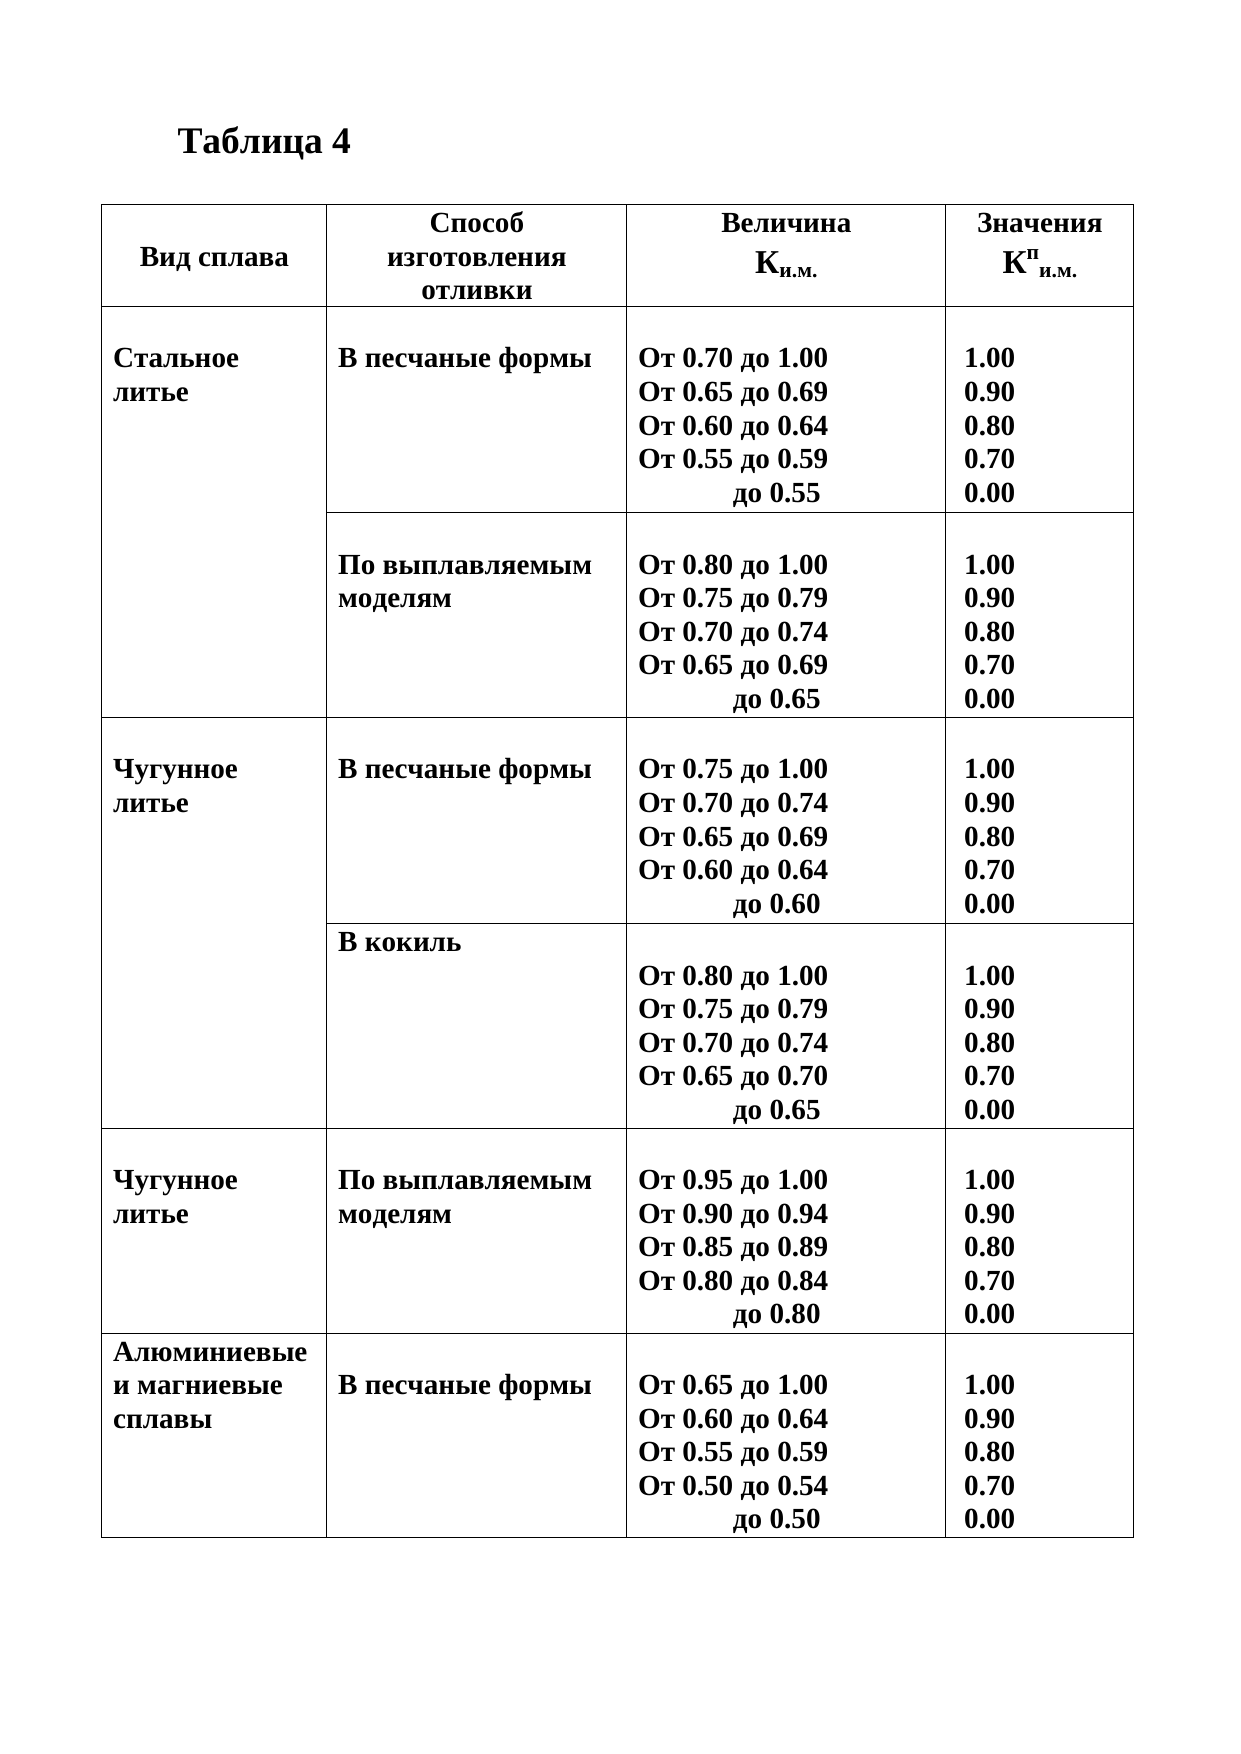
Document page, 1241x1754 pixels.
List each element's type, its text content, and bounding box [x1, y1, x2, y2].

table_cell В кокиль [327, 924, 626, 1128]
table_header Величина Ки.м. [627, 205, 945, 306]
table_cell 1.00 0.90 0.80 0.70 0.00 [946, 307, 1133, 512]
table_cell От 0.70 до 1.00 От 0.65 до 0.69 От 0.60 до 0.64 От 0.55 до 0.59 до 0.55 [627, 307, 945, 512]
table_header Значения Кпи.м. [946, 205, 1133, 306]
table_cell В песчаные формы [327, 1334, 626, 1537]
table_cell От 0.95 до 1.00 От 0.90 до 0.94 От 0.85 до 0.89 От 0.80 до 0.84 до 0.80 [627, 1129, 945, 1333]
table_cell Стальное литье [102, 307, 326, 717]
table_cell От 0.75 до 1.00 От 0.70 до 0.74 От 0.65 до 0.69 От 0.60 до 0.64 до 0.60 [627, 718, 945, 923]
table_cell 1.00 0.90 0.80 0.70 0.00 [946, 513, 1133, 717]
table_cell Чугунное литье [102, 718, 326, 1128]
table_cell От 0.80 до 1.00 От 0.75 до 0.79 От 0.70 до 0.74 От 0.65 до 0.69 до 0.65 [627, 513, 945, 717]
table_cell От 0.80 до 1.00 От 0.75 до 0.79 От 0.70 до 0.74 От 0.65 до 0.70 до 0.65 [627, 924, 945, 1128]
table_cell Алюминиевые и магниевые сплавы [102, 1334, 326, 1537]
table_cell По выплавляемым моделям [327, 513, 626, 717]
table_header Способ изготовления отливки [327, 205, 626, 306]
table_cell В песчаные формы [327, 718, 626, 923]
table_cell 1.00 0.90 0.80 0.70 0.00 [946, 1334, 1133, 1537]
table_cell 1.00 0.90 0.80 0.70 0.00 [946, 718, 1133, 923]
table_cell В песчаные формы [327, 307, 626, 512]
table_cell От 0.65 до 1.00 От 0.60 до 0.64 От 0.55 до 0.59 От 0.50 до 0.54 до 0.50 [627, 1334, 945, 1537]
table_cell По выплавляемым моделям [327, 1129, 626, 1333]
table_cell Чугунное литье [102, 1129, 326, 1333]
subtitle Таблица 4 [177, 118, 1152, 161]
table_header Вид сплава [102, 205, 326, 306]
table_cell 1.00 0.90 0.80 0.70 0.00 [946, 924, 1133, 1128]
table_cell 1.00 0.90 0.80 0.70 0.00 [946, 1129, 1133, 1333]
